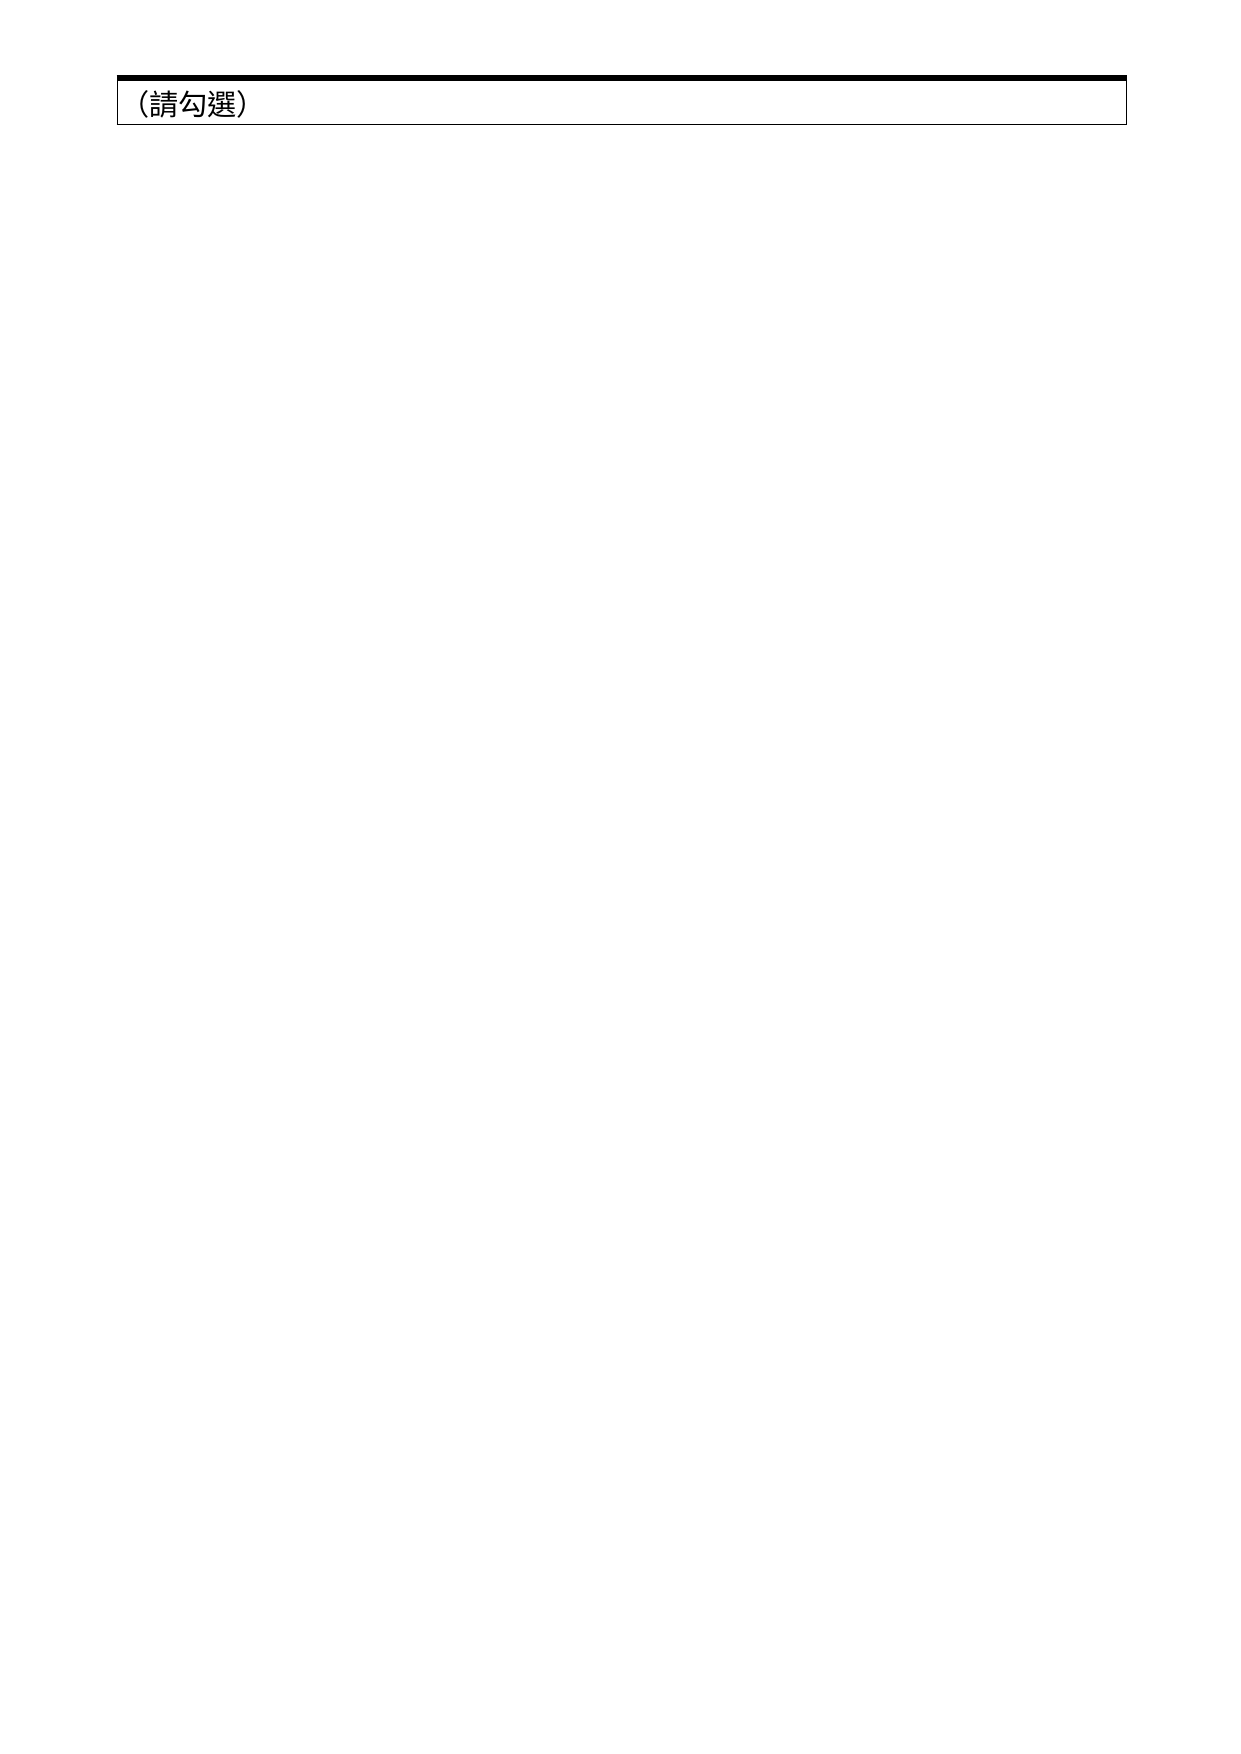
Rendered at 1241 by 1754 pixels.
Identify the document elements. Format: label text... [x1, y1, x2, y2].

table_cell （請勾選） [118, 81, 1126, 123]
